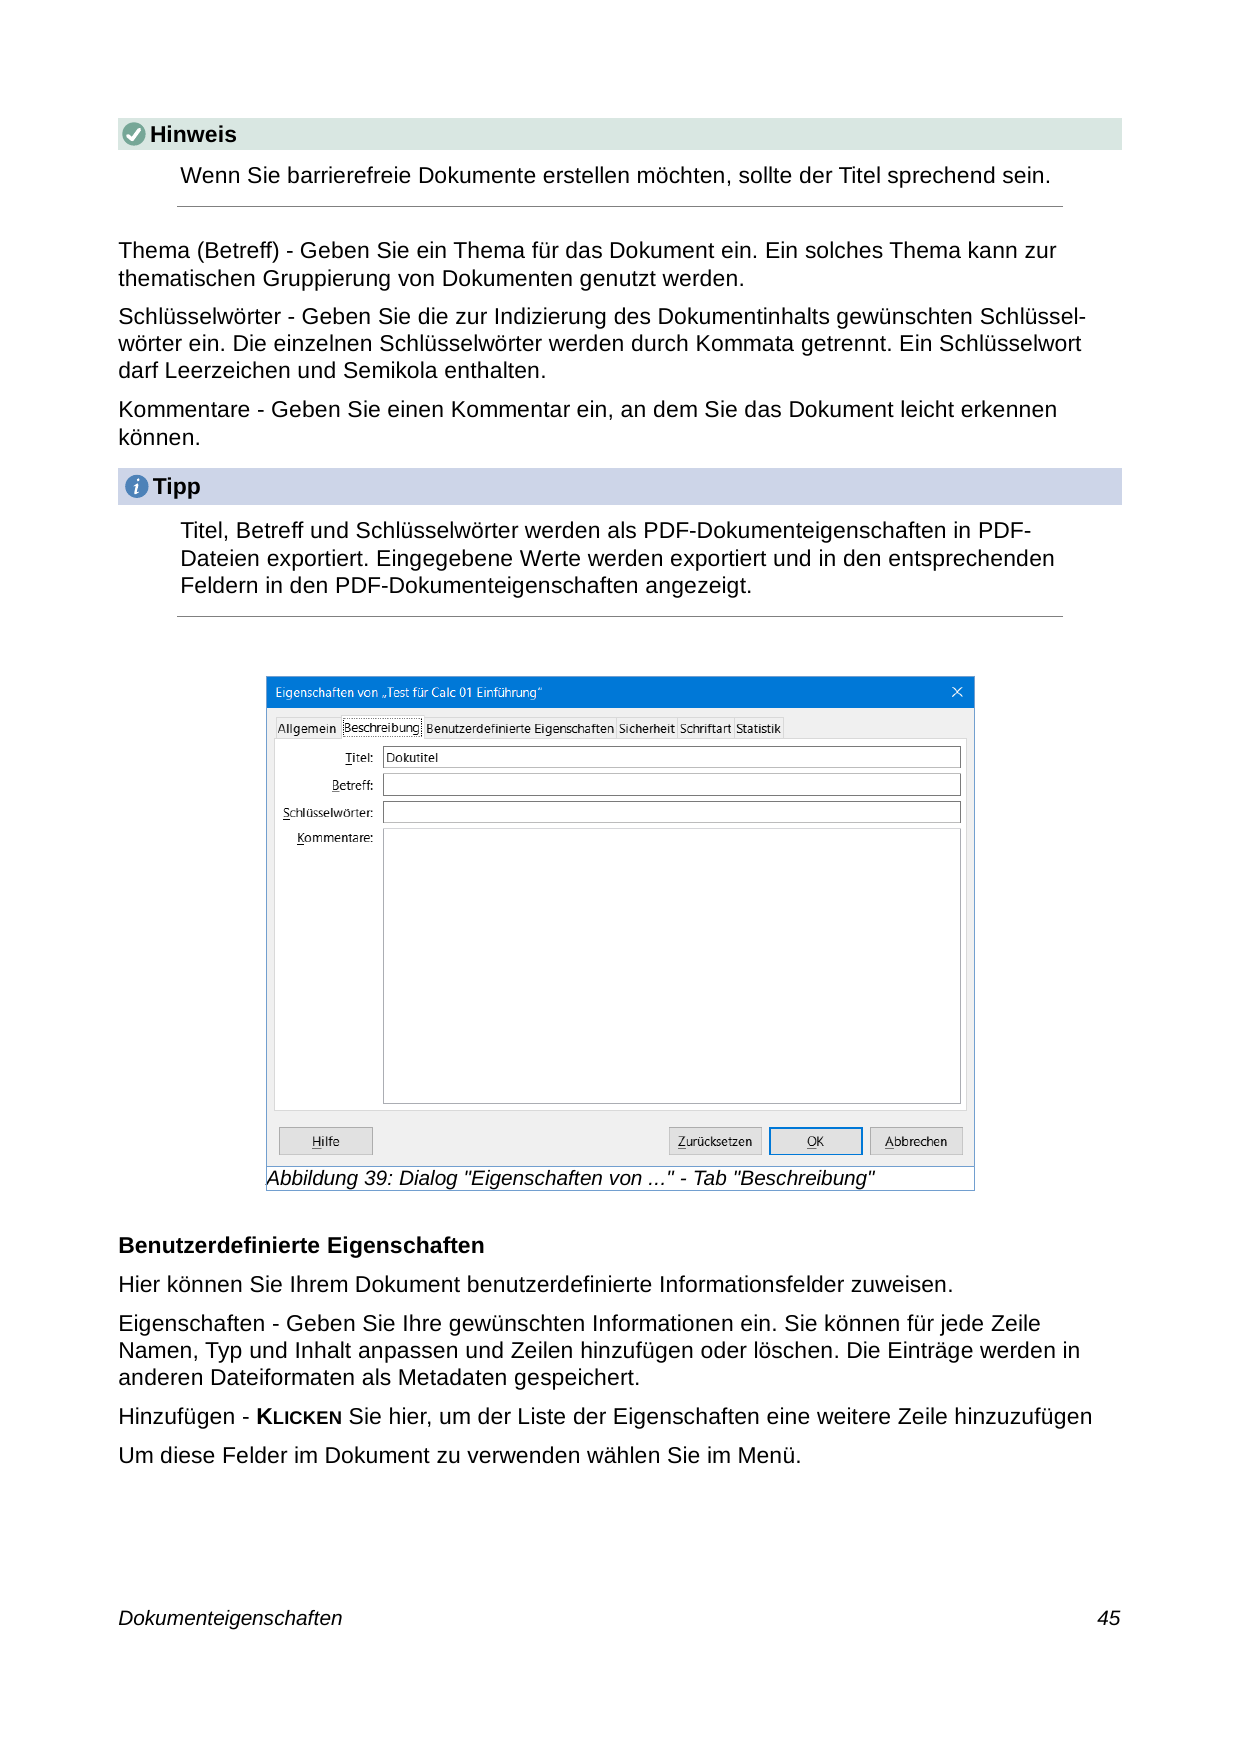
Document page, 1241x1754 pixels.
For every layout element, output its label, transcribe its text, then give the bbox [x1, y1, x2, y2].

text Hinzufügen - Klicken Sie hier, um der Liste der Eigenschaften eine weitere Zeile hinzuzufügen [118, 1402, 1122, 1429]
text Titel, Betreff und Schlüsselwörter werden als PDF-Dokumenteigenschaften in PDF-Dateien exportiert. Eingegebene Werte werden exportiert und in den entsprechenden Feldern in den PDF-Dokumenteigenschaften angezeigt. [177, 517, 1063, 616]
text Hier können Sie Ihrem Dokument benutzerdefinierte Informationsfelder zuweisen. [118, 1271, 1122, 1298]
text Wenn Sie barrierefreie Dokumente erstellen möchten, sollte der Titel sprechend sein. [177, 161, 1063, 206]
text Kommentare - Geben Sie einen Kommentar ein, an dem Sie das Dokument leicht erkennen können. [118, 396, 1122, 450]
text Thema (Betreff) - Geben Sie ein Thema für das Dokument ein. Ein solches Thema kann zur thematischen Gruppierung von Dokumenten genutzt werden. [118, 237, 1122, 291]
subtitle Tipp [118, 468, 1122, 505]
text Schlüsselwörter - Geben Sie die zur Indizierung des Dokumentinhalts gewünschten Schlüssel-wörter ein. Die einzelnen Schlüsselwörter werden durch Kommata getrennt. Ein Schlüsselwort darf Leerzeichen und Semikola enthalten. [118, 303, 1122, 384]
text Abbildung 39: Dialog "Eigenschaften von ..." - Tab "Beschreibung" [267, 1167, 974, 1190]
picture [267, 677, 974, 1166]
text Eigenschaften - Geben Sie Ihre gewünschten Informationen ein. Sie können für jede Zeile Namen, Typ und Inhalt anpassen und Zeilen hinzufügen oder löschen. Die Einträge werden in anderen Dateiformaten als Metadaten gespeichert. [118, 1309, 1122, 1391]
subtitle Hinweis [118, 118, 1122, 150]
text Benutzerdefinierte Eigenschaften [118, 1232, 1122, 1259]
text Um diese Felder im Dokument zu verwenden wählen Sie im Menü. [118, 1441, 1122, 1468]
